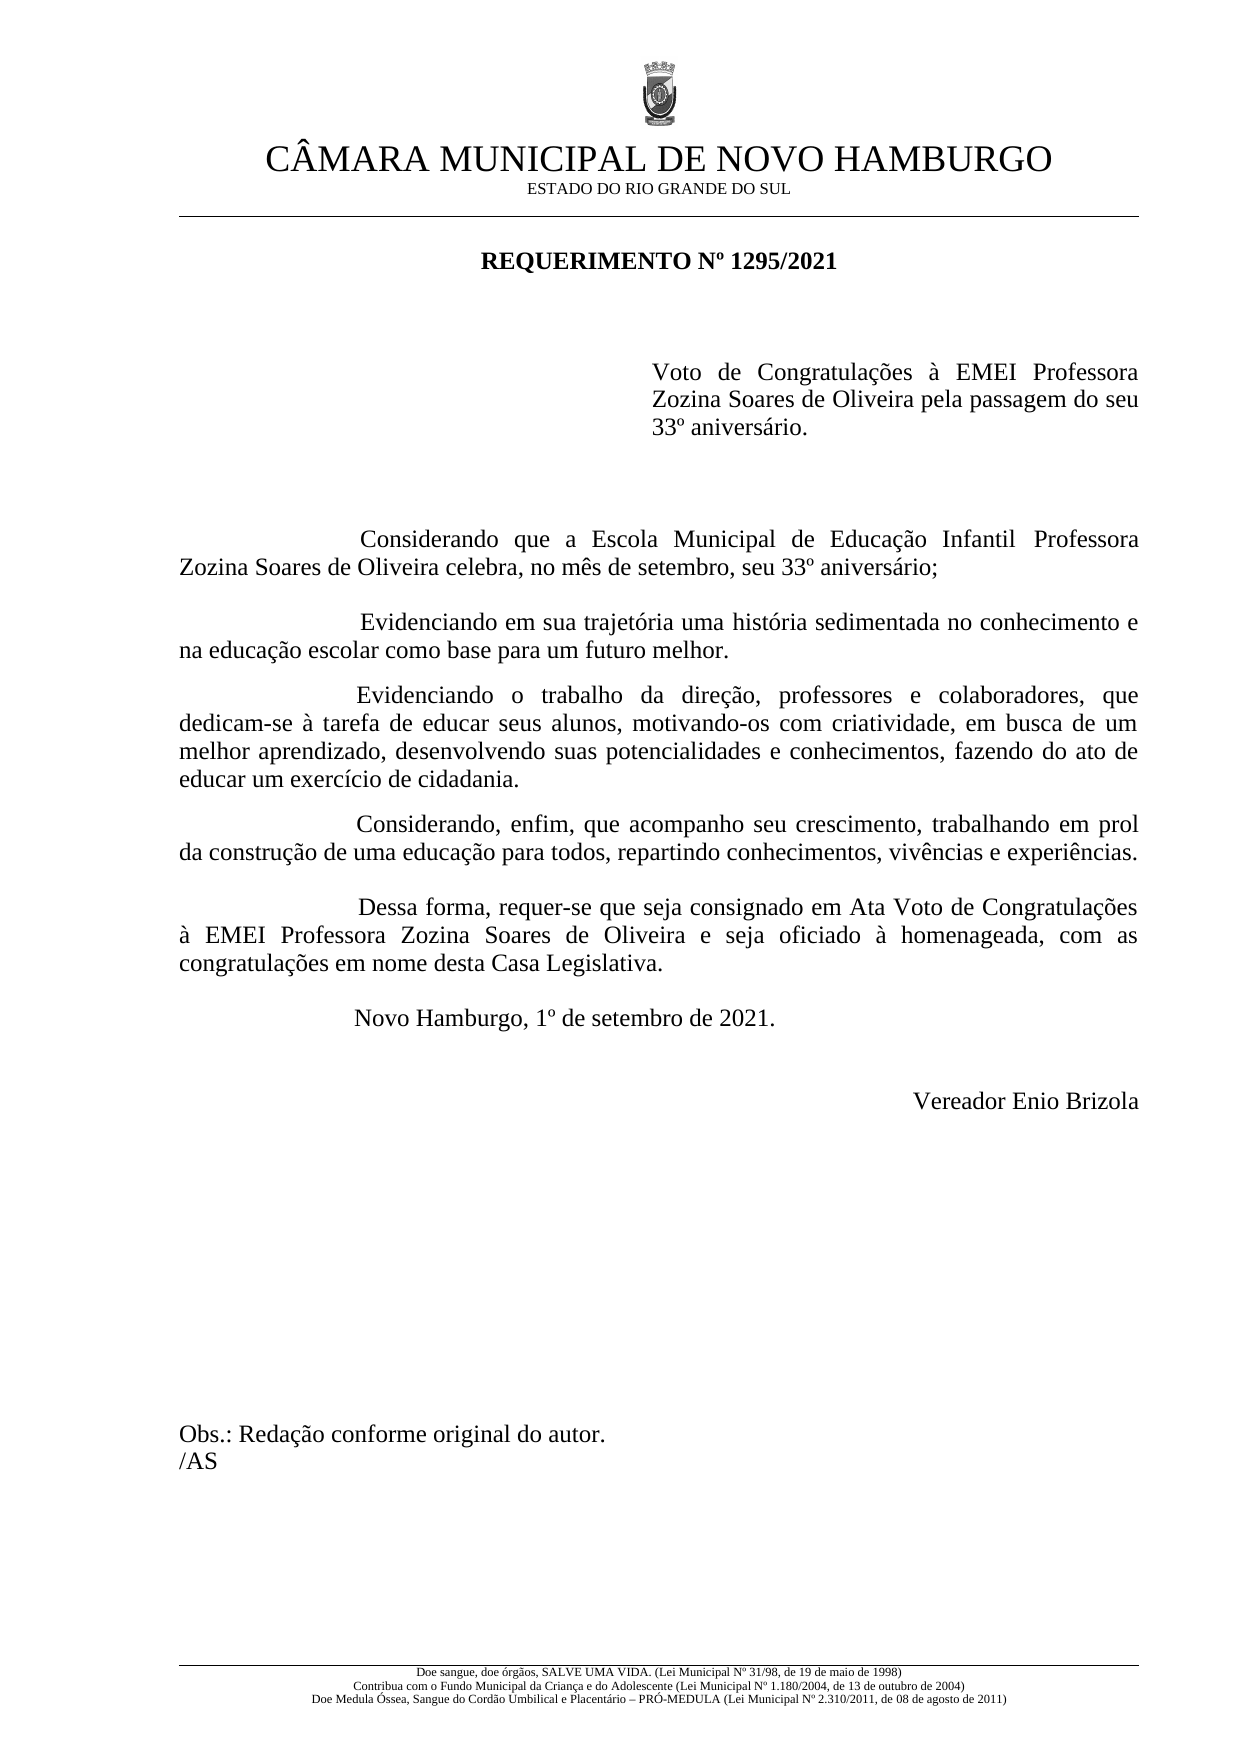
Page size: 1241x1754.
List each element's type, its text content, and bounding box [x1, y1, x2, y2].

text Obs.: Redação conforme original do autor. [179, 1420, 1139, 1447]
text Evidenciando em sua trajetória uma história sedimentada no conhecimento e na educação escolar como base para um futuro melhor. [179, 608, 1139, 664]
list Novo Hamburgo, 1º de setembro de 2021. [179, 1004, 1139, 1032]
text Voto de Congratulações à EMEI Professora Zozina Soares de Oliveira pela passagem do seu 33º aniversário. [652, 358, 1139, 441]
text Considerando, enfim, que acompanho seu crescimento, trabalhando em prol da construção de uma educação para todos, repartindo conhecimentos, vivências e experiências. [179, 810, 1139, 866]
text Considerando que a Escola Municipal de Educação Infantil Professora Zozina Soares de Oliveira celebra, no mês de setembro, seu 33º aniversário; [179, 524, 1139, 581]
text Evidenciando o trabalho da direção, professores e colaboradores, que dedicam-se à tarefa de educar seus alunos, motivando-os com criatividade, em busca de um melhor aprendizado, desenvolvendo suas potencialidades e conhecimentos, fazendo do ato de educar um exercício de cidadania. [179, 682, 1139, 792]
text Vereador Enio Brizola [179, 1087, 1139, 1115]
text /AS [179, 1447, 1139, 1475]
text Dessa forma, requer-se que seja consignado em Ata Voto de Congratulações à EMEI Professora Zozina Soares de Oliveira e seja oficiado à homenageada, com as congratulações em nome desta Casa Legislativa. [179, 893, 1139, 976]
text REQUERIMENTO Nº 1295/2021 [179, 247, 1139, 274]
